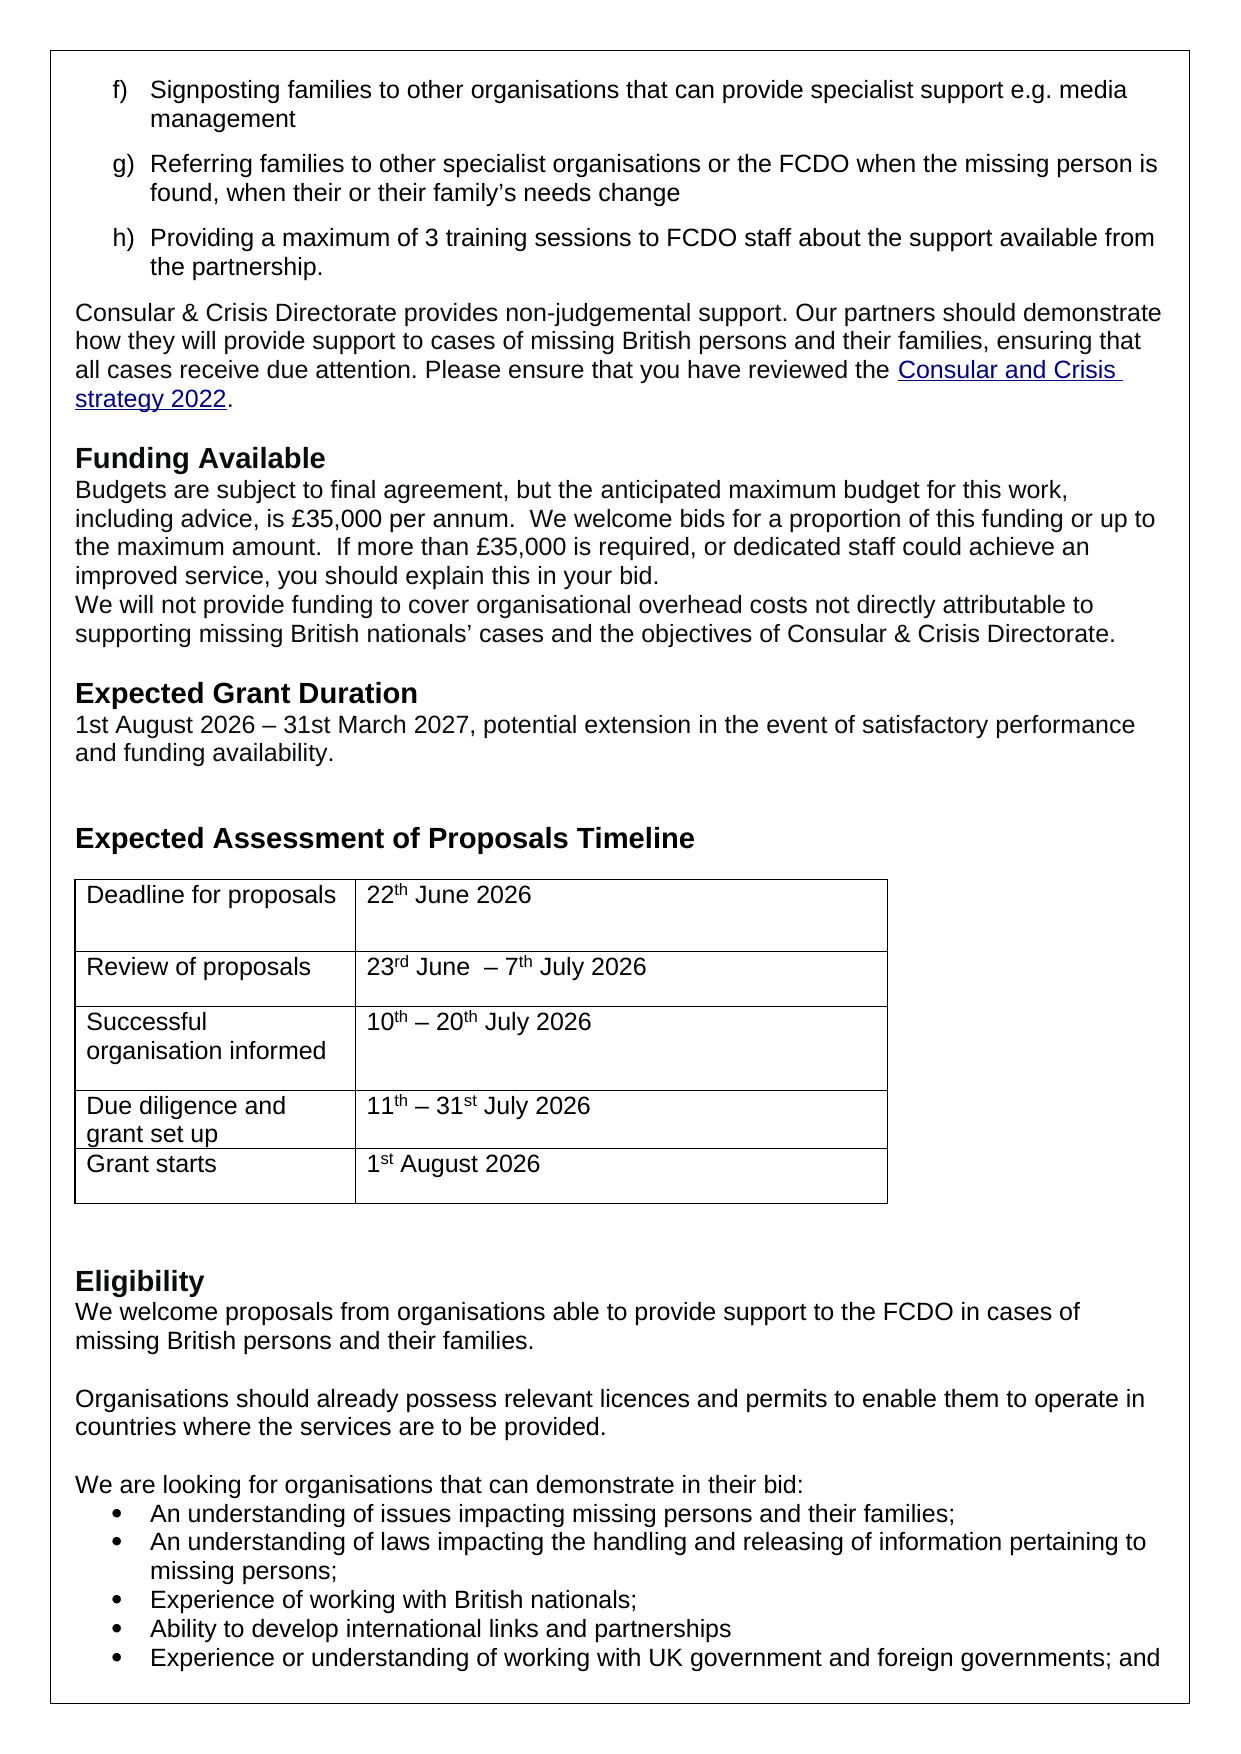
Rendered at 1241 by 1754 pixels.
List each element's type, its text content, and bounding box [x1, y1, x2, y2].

text Funding Available [75, 412, 1165, 475]
text 1st August 2026 – 31st March 2027, potential extension in the event of satisfactory performance and funding availability. [75, 709, 1165, 767]
table_cell 10th – 20th July 2026 [356, 1007, 887, 1089]
table_cell 11th – 31st July 2026 [356, 1091, 887, 1148]
list Referring families to other specialist organisations or the FCDO when the missing person is found, when their or their family’s needs change [112, 149, 1165, 207]
table_header 22th June 2026 [356, 880, 887, 951]
text We welcome proposals from organisations able to provide support to the FCDO in cases of missing British persons and their families. [75, 1297, 1165, 1383]
table_cell Successful organisation informed [76, 1007, 355, 1089]
text We are looking for organisations that can demonstrate in their bid: [75, 1470, 1165, 1498]
text We will not provide funding to cover organisational overhead costs not directly attributable to supporting missing British nationals’ cases and the objectives of Consular & Crisis Directorate. [75, 590, 1165, 647]
list Ability to develop international links and partnerships [112, 1614, 1165, 1643]
table_header Deadline for proposals [76, 880, 355, 951]
list An understanding of issues impacting missing persons and their families; [112, 1498, 1165, 1527]
list Providing a maximum of 3 training sessions to FCDO staff about the support available from the partnership. [112, 223, 1165, 281]
list Signposting families to other organisations that can provide specialist support e.g. media management [112, 75, 1165, 132]
table_cell Due diligence and grant set up [76, 1091, 355, 1148]
text Expected Assessment of Proposals Timeline [75, 792, 1165, 854]
list An understanding of laws impacting the handling and releasing of information pertaining to missing persons; [112, 1527, 1165, 1585]
text Eligibility [75, 1264, 1165, 1297]
table_cell 1st August 2026 [356, 1149, 887, 1203]
table_cell Grant starts [76, 1149, 355, 1203]
list Experience or understanding of working with UK government and foreign governments; and [112, 1643, 1165, 1672]
text Consular & Crisis Directorate provides non-judgemental support. Our partners should demonstrate how they will provide support to cases of missing British persons and their families, ensuring that all cases receive due attention. Please ensure that you have reviewed the Consular and Crisis strategy 2022. [75, 297, 1165, 412]
table_cell 23rd June – 7th July 2026 [356, 952, 887, 1006]
text Organisations should already possess relevant licences and permits to enable them to operate in countries where the services are to be provided. [75, 1383, 1165, 1470]
table_cell Review of proposals [76, 952, 355, 1006]
text Budgets are subject to final agreement, but the anticipated maximum budget for this work, including advice, is £35,000 per annum. We welcome bids for a proportion of this funding or up to the maximum amount. If more than £35,000 is required, or dedicated staff could achieve an improved service, you should explain this in your bid. [75, 475, 1165, 590]
text Expected Grant Duration [75, 647, 1165, 709]
list Experience of working with British nationals; [112, 1585, 1165, 1614]
